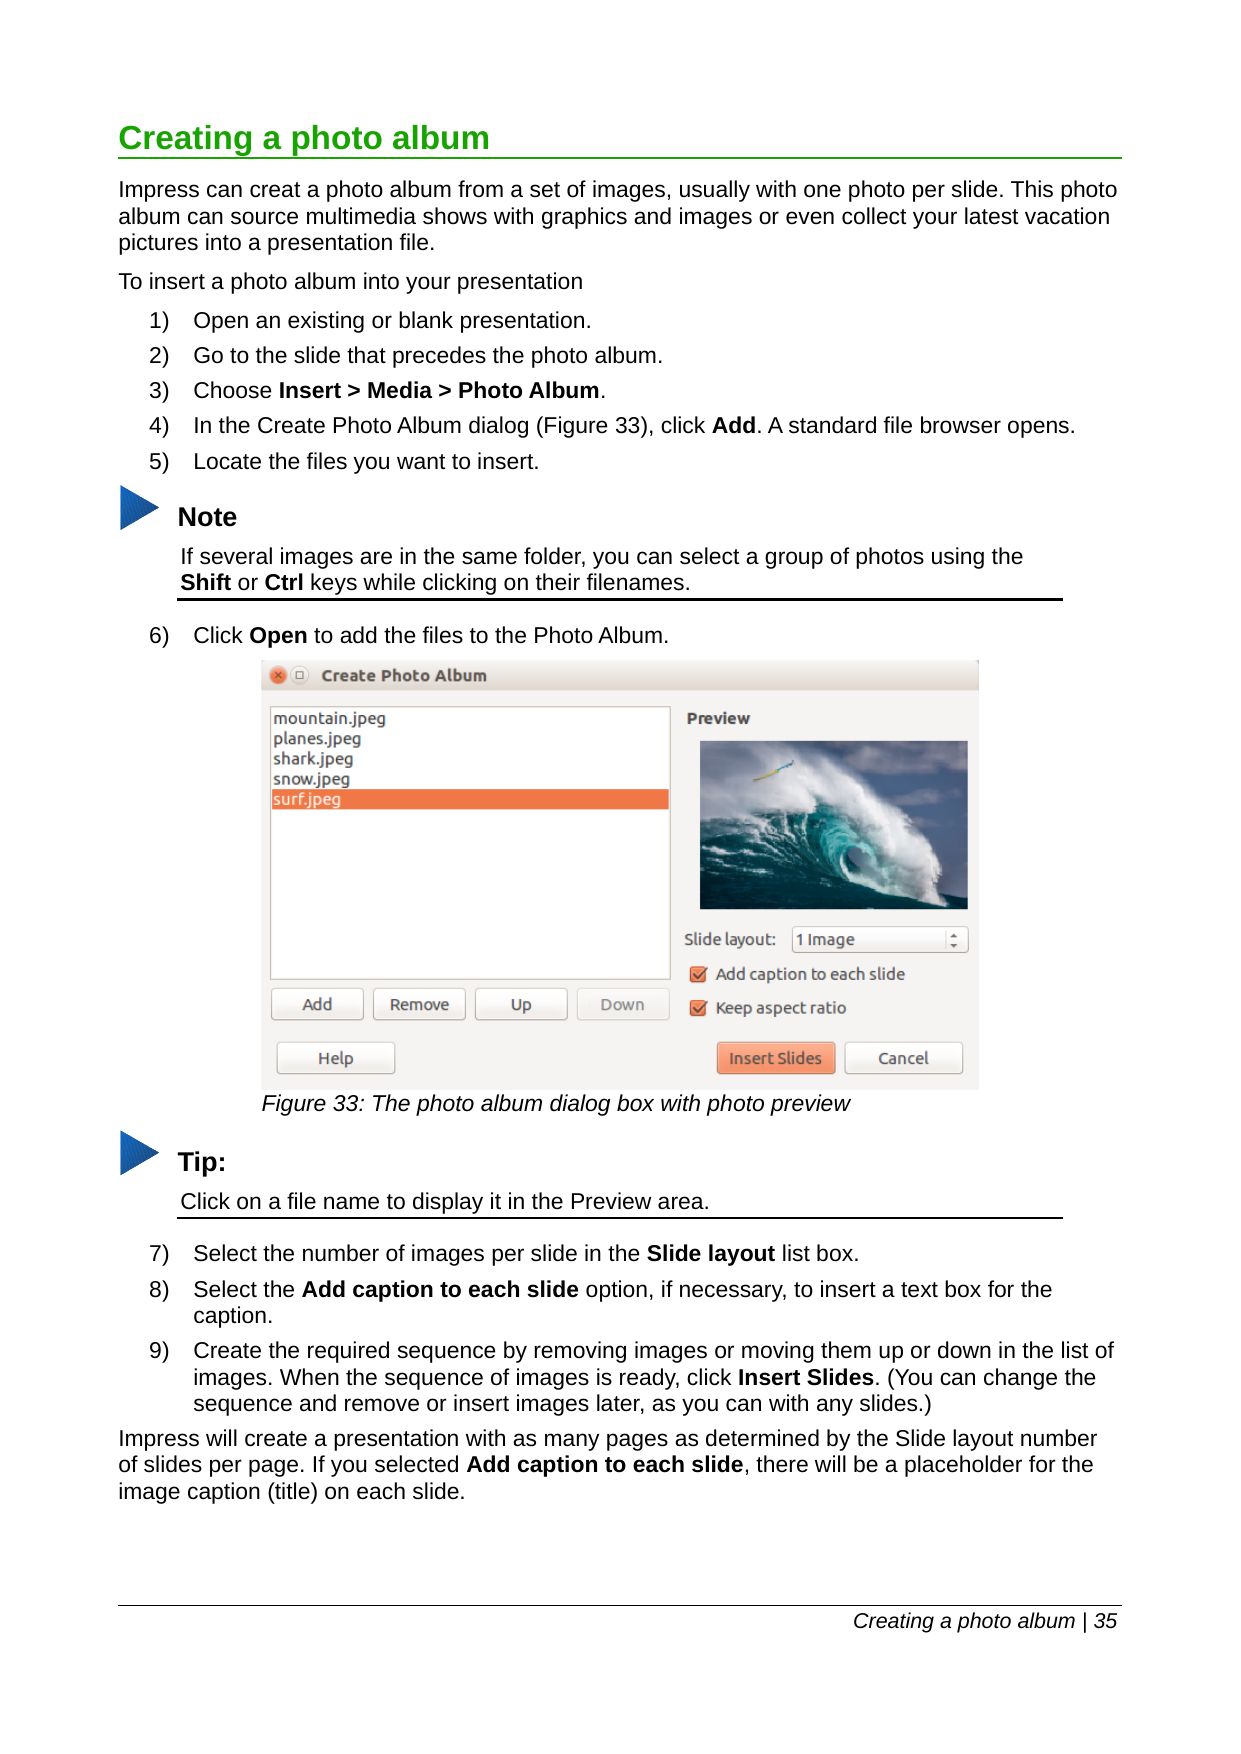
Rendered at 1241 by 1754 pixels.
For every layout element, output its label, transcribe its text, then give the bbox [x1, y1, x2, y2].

text Impress will create a presentation with as many pages as determined by the Slide layout number of slides per page. If you selected Add caption to each slide, there will be a placeholder for the image caption (title) on each slide. [118, 1425, 1122, 1504]
text To insert a photo album into your presentation [118, 268, 1122, 294]
subtitle Tip: [118, 1128, 1122, 1177]
list Select the Add caption to each slide option, if necessary, to insert a text box for the caption. [169, 1276, 1122, 1328]
list Open an existing or blank presentation. [169, 307, 1122, 333]
list Choose Insert > Media > Photo Album. [169, 377, 1122, 403]
list In the Create Photo Album dialog (Figure 33), click Add. A standard file browser opens. [169, 412, 1122, 439]
subtitle Note [118, 483, 1122, 532]
text If several images are in the same folder, you can select a group of photos using the Shift or Ctrl keys while clicking on their filenames. [177, 540, 1063, 598]
text Click on a file name to display it in the Preview area. [177, 1185, 1063, 1217]
list Click Open to add the files to the Photo Album. [169, 622, 1122, 648]
text Figure 33: The photo album dialog box with photo preview [261, 1090, 979, 1116]
subtitle Creating a photo album [118, 118, 1122, 157]
picture [261, 660, 979, 1090]
list Go to the slide that precedes the photo album. [169, 342, 1122, 368]
list Select the number of images per slide in the Slide layout list box. [169, 1240, 1122, 1267]
text Impress can creat a photo album from a set of images, usually with one photo per slide. This photo album can source multimedia shows with graphics and images or even collect your latest vacation pictures into a presentation file. [118, 176, 1122, 255]
list Create the required sequence by removing images or moving them up or down in the list of images. When the sequence of images is ready, click Insert Slides. (You can change the sequence and remove or insert images later, as you can with any slides.) [169, 1337, 1122, 1416]
list Locate the files you want to insert. [169, 448, 1122, 474]
